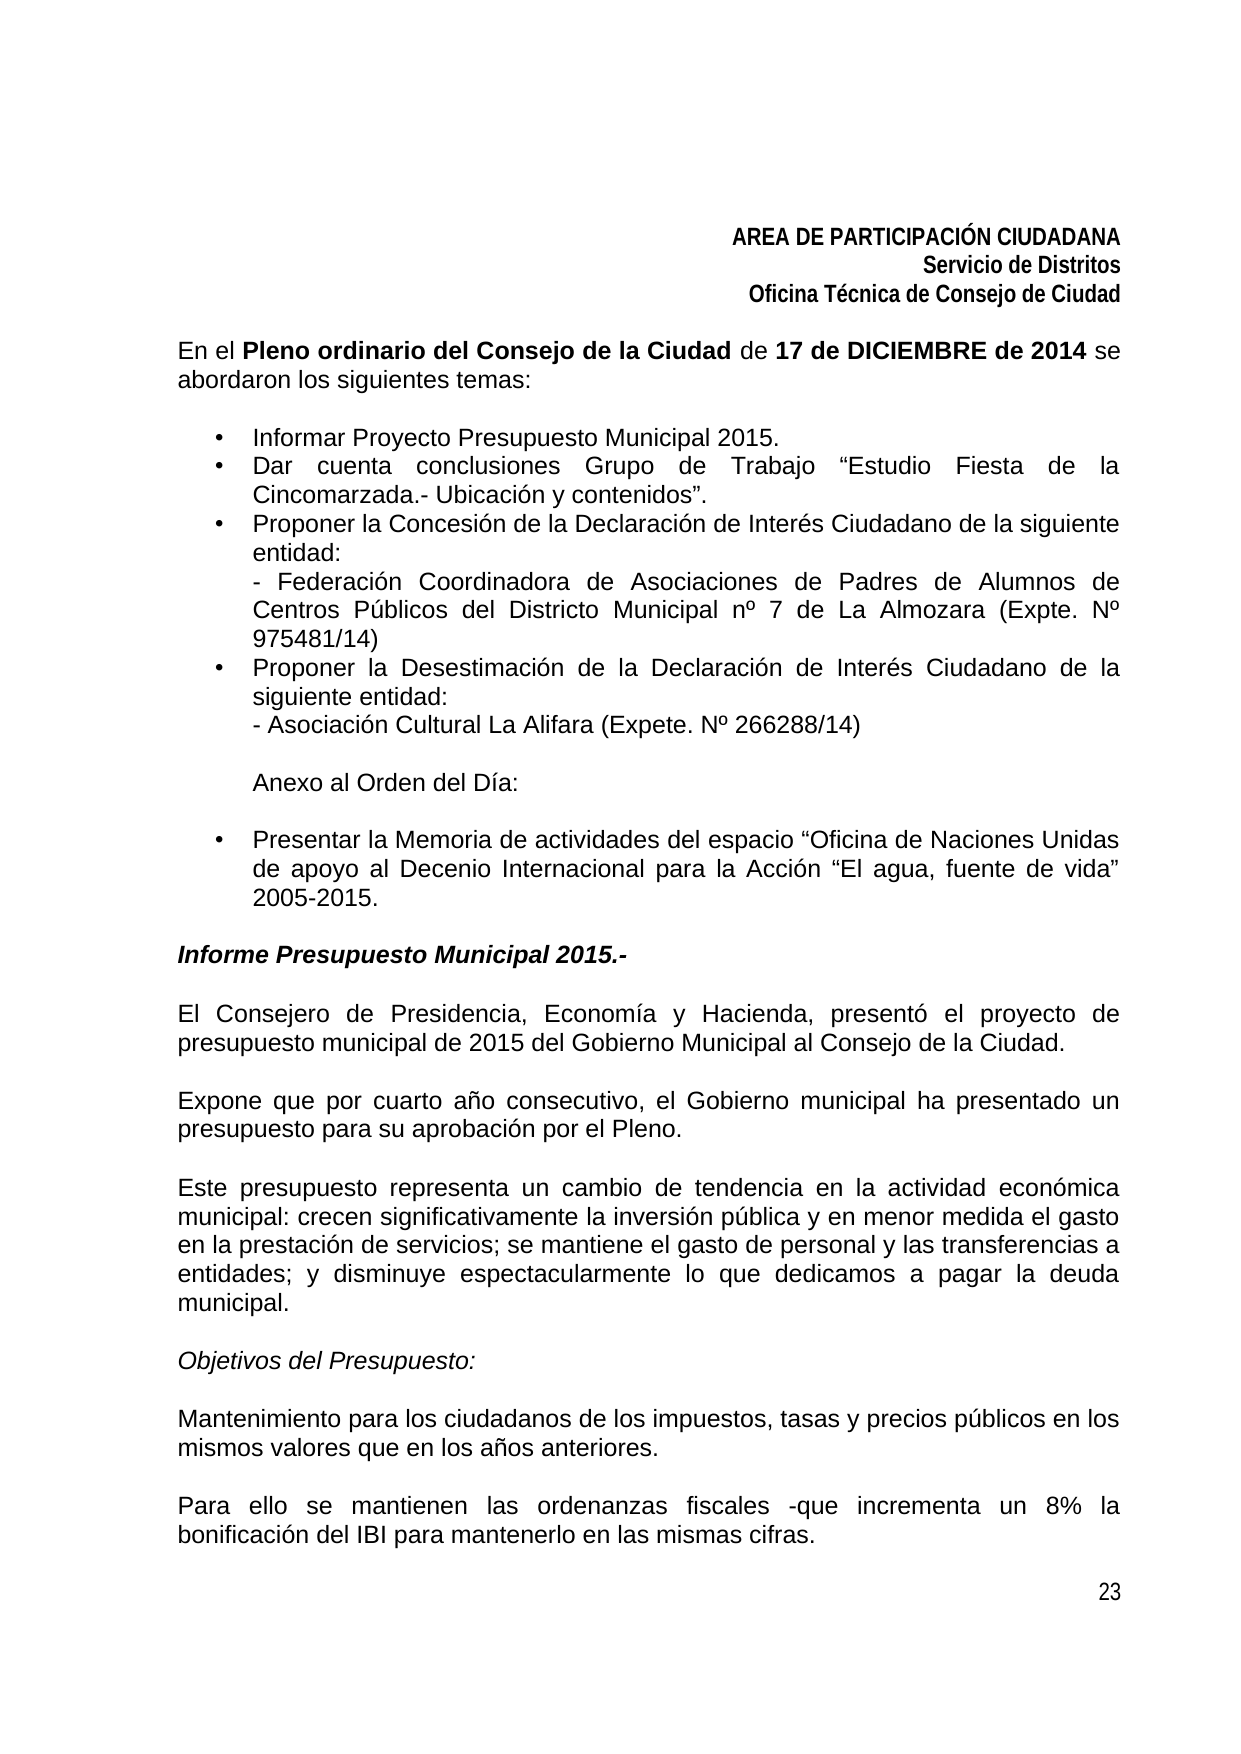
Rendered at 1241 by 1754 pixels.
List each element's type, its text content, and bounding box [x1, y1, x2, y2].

text El Consejero de Presidencia, Economía y Hacienda, presentó el proyecto de presupuesto municipal de 2015 del Gobierno Municipal al Consejo de la Ciudad. [177, 999, 1121, 1056]
list Dar cuenta conclusiones Grupo de Trabajo “Estudio Fiesta de la Cincomarzada.- Ubicación y contenidos”. [215, 451, 1121, 509]
text Objetivos del Presupuesto: [177, 1346, 1121, 1375]
text Este presupuesto representa un cambio de tendencia en la actividad económica municipal: crecen significativamente la inversión pública y en menor medida el gasto en la prestación de servicios; se mantiene el gasto de personal y las transferencias a entidades; y disminuye espectacularmente lo que dedicamos a pagar la deuda municipal. [177, 1173, 1121, 1316]
text Mantenimiento para los ciudadanos de los impuestos, tasas y precios públicos en los mismos valores que en los años anteriores. [177, 1404, 1121, 1462]
text Informe Presupuesto Municipal 2015.- [177, 941, 1121, 969]
list Anexo al Orden del Día: [215, 768, 1121, 797]
list Proponer la Desestimación de la Declaración de Interés Ciudadano de la siguiente entidad: [215, 653, 1121, 710]
list En el Pleno ordinario del Consejo de la Ciudad de 17 de DICIEMBRE de 2014 se abordaron los siguientes temas: [177, 336, 1121, 394]
text Expone que por cuarto año consecutivo, el Gobierno municipal ha presentado un presupuesto para su aprobación por el Pleno. [177, 1086, 1121, 1143]
list Informar Proyecto Presupuesto Municipal 2015. [215, 422, 1121, 451]
list Proponer la Concesión de la Declaración de Interés Ciudadano de la siguiente entidad: [215, 509, 1121, 567]
list Para ello se mantienen las ordenanzas fiscales -que incrementa un 8% la bonificación del IBI para mantenerlo en las mismas cifras. [177, 1491, 1121, 1549]
list - Asociación Cultural La Alifara (Expete. Nº 266288/14) [215, 710, 1121, 739]
list - Federación Coordinadora de Asociaciones de Padres de Alumnos de Centros Públicos del Districto Municipal nº 7 de La Almozara (Expte. Nº 975481/14) [215, 567, 1121, 653]
list Presentar la Memoria de actividades del espacio “Oficina de Naciones Unidas de apoyo al Decenio Internacional para la Acción “El agua, fuente de vida” 2005-2015. [215, 825, 1121, 912]
